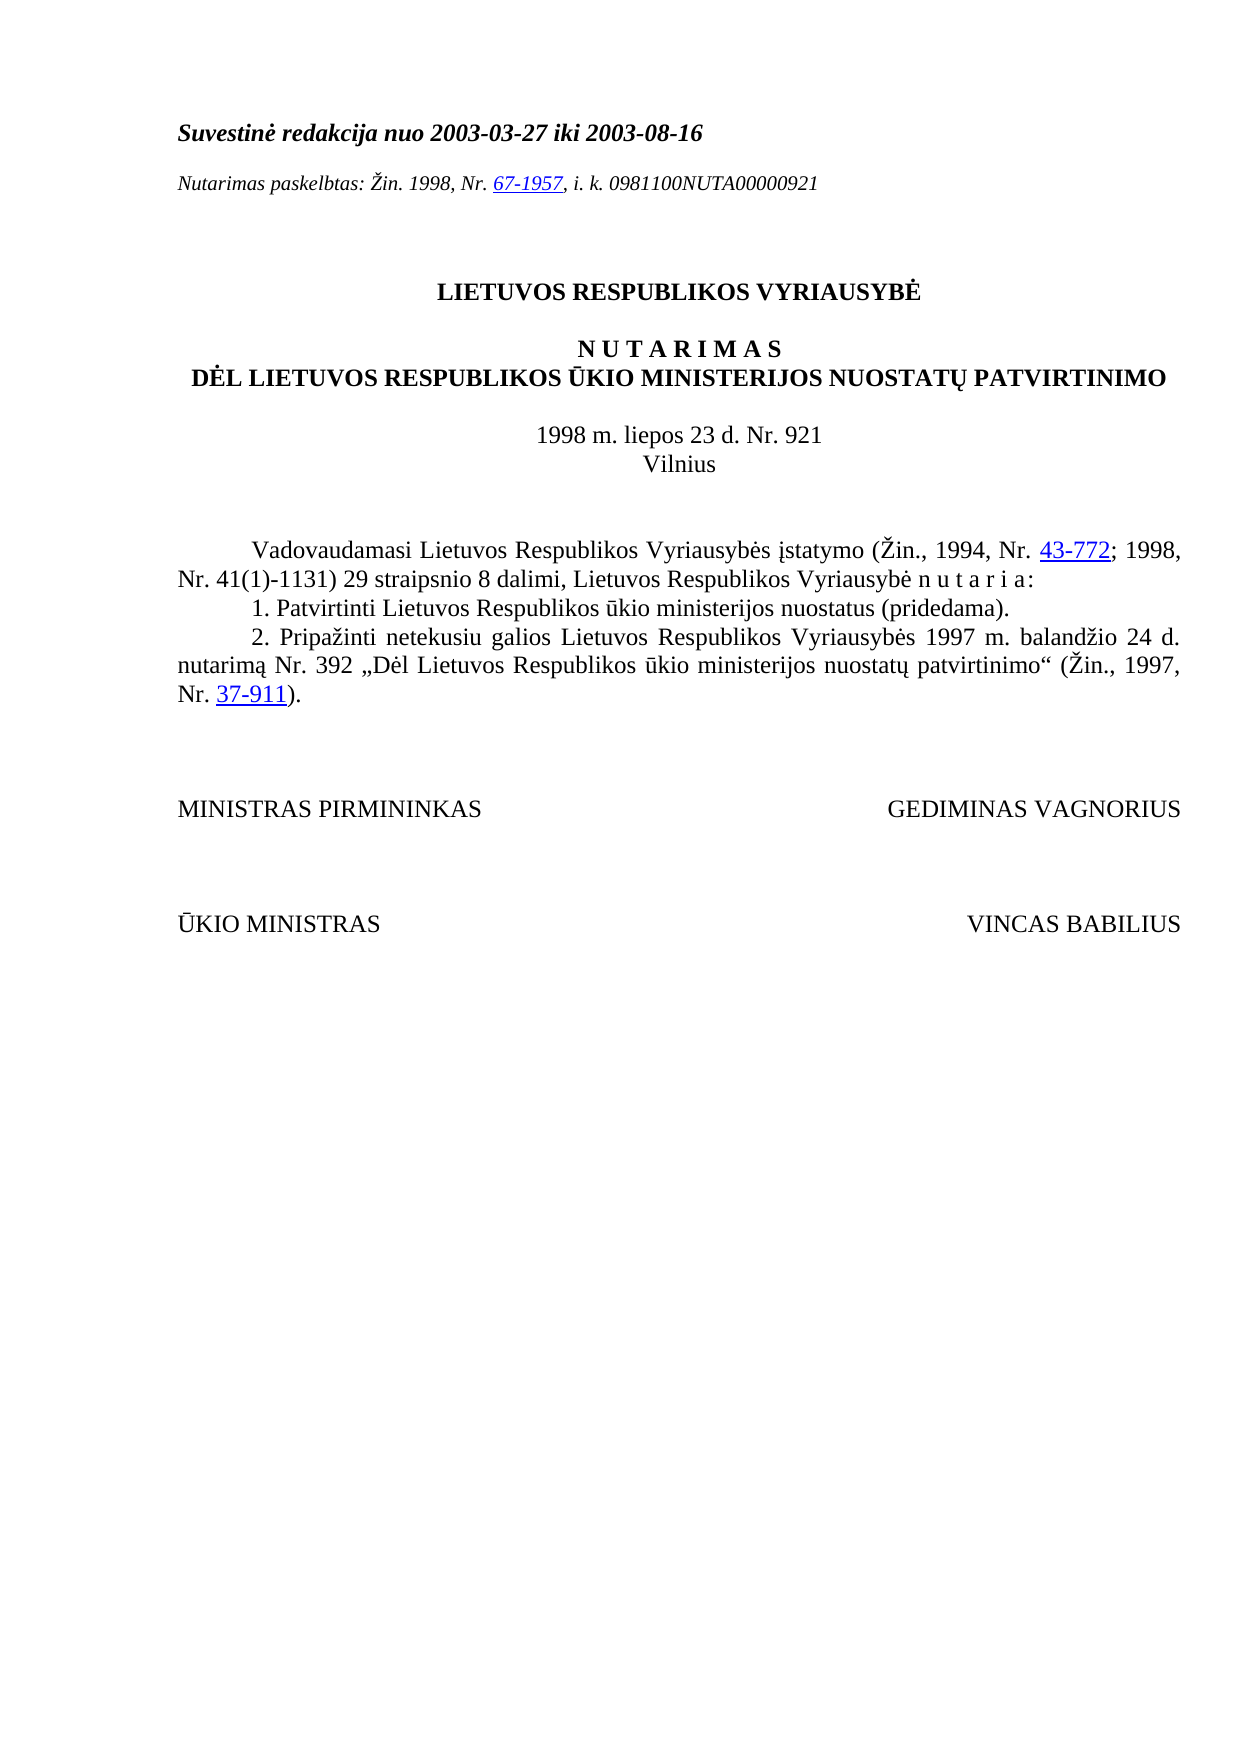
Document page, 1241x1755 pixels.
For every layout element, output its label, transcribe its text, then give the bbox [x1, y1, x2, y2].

text Nutarimas paskelbtas: Žin. 1998, Nr. 67-1957, i. k. 0981100NUTA00000921 [177, 171, 1181, 195]
text N U T A R I M A S [177, 334, 1181, 363]
text Vadovaudamasi Lietuvos Respublikos Vyriausybės įstatymo (Žin., 1994, Nr. 43-772; 1998, Nr. 41(1)-1131) 29 straipsnio 8 dalimi, Lietuvos Respublikos Vyriausybė nutaria: [177, 535, 1181, 593]
text Suvestinė redakcija nuo 2003-03-27 iki 2003-08-16 [177, 118, 1181, 147]
text Ministras Pirmininkas Gediminas Vagnorius [177, 794, 1181, 823]
text 1. Patvirtinti Lietuvos Respublikos ūkio ministerijos nuostatus (pridedama). [177, 593, 1181, 622]
text 2. Pripažinti netekusiu galios Lietuvos Respublikos Vyriausybės 1997 m. balandžio 24 d. nutarimą Nr. 392 „Dėl Lietuvos Respublikos ūkio ministerijos nuostatų patvirtinimo“ (Žin., 1997, Nr. 37-911). [177, 622, 1181, 708]
text Ūkio ministras Vincas Babilius [177, 909, 1181, 938]
text Vilnius [177, 449, 1181, 478]
text DĖL LIETUVOS RESPUBLIKOS ŪKIO MINISTERIJOS NUOSTATŲ PATVIRTINIMO [177, 363, 1181, 392]
text 1998 m. liepos 23 d. Nr. 921 [177, 420, 1181, 449]
text LIETUVOS RESPUBLIKOS VYRIAUSYBĖ [177, 277, 1181, 305]
